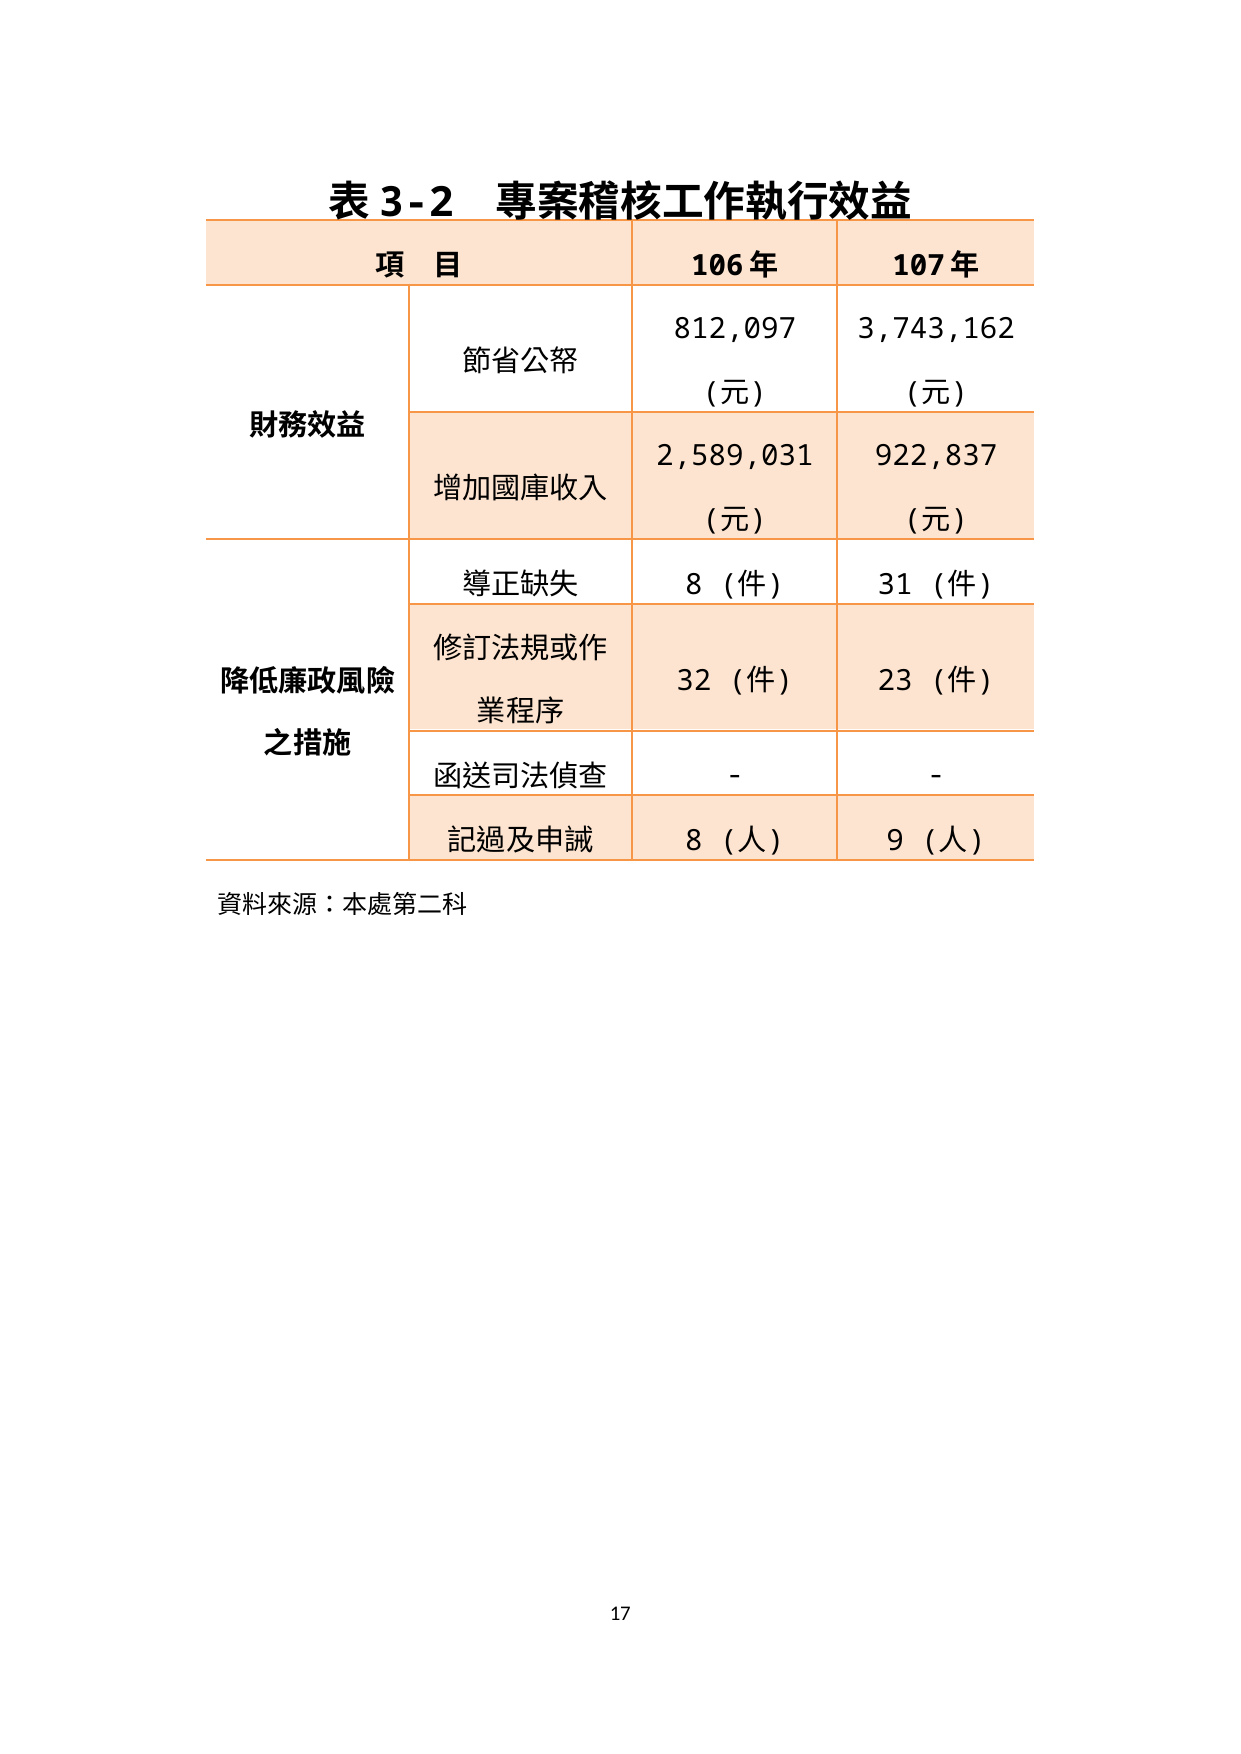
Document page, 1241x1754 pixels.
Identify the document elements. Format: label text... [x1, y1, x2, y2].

table_cell 2,589,031 (元) [633, 413, 836, 538]
table_cell 106年 [633, 221, 836, 284]
table_cell 8 (人) [633, 796, 836, 859]
table_cell - [633, 732, 836, 794]
table_cell 922,837 (元) [838, 413, 1034, 538]
table_cell 107年 [838, 221, 1034, 284]
table_cell 財務效益 [206, 286, 408, 538]
table_cell 增加國庫收入 [410, 413, 631, 538]
table_cell - [838, 732, 1034, 794]
table_cell 節省公帑 [410, 286, 631, 411]
table_cell 8 (件) [633, 540, 836, 602]
table_cell 32 (件) [633, 605, 836, 729]
table_header 表3-2 專案稽核工作執行效益 [206, 157, 1034, 219]
table_cell 修訂法規或作業程序 [410, 605, 631, 729]
table_cell 31 (件) [838, 540, 1034, 602]
table_cell 記過及申誡 [410, 796, 631, 859]
table_cell 9 (人) [838, 796, 1034, 859]
table_cell 812,097 (元) [633, 286, 836, 411]
table_cell 23 (件) [838, 605, 1034, 729]
table_cell 項 目 [206, 221, 631, 284]
table_cell 導正缺失 [410, 540, 631, 602]
table_cell 降低廉政風險 之措施 [206, 540, 408, 859]
table_cell 函送司法偵查 [410, 732, 631, 794]
table_cell 資料來源：本處第二科 [206, 861, 1034, 923]
table_cell 3,743,162 (元) [838, 286, 1034, 411]
